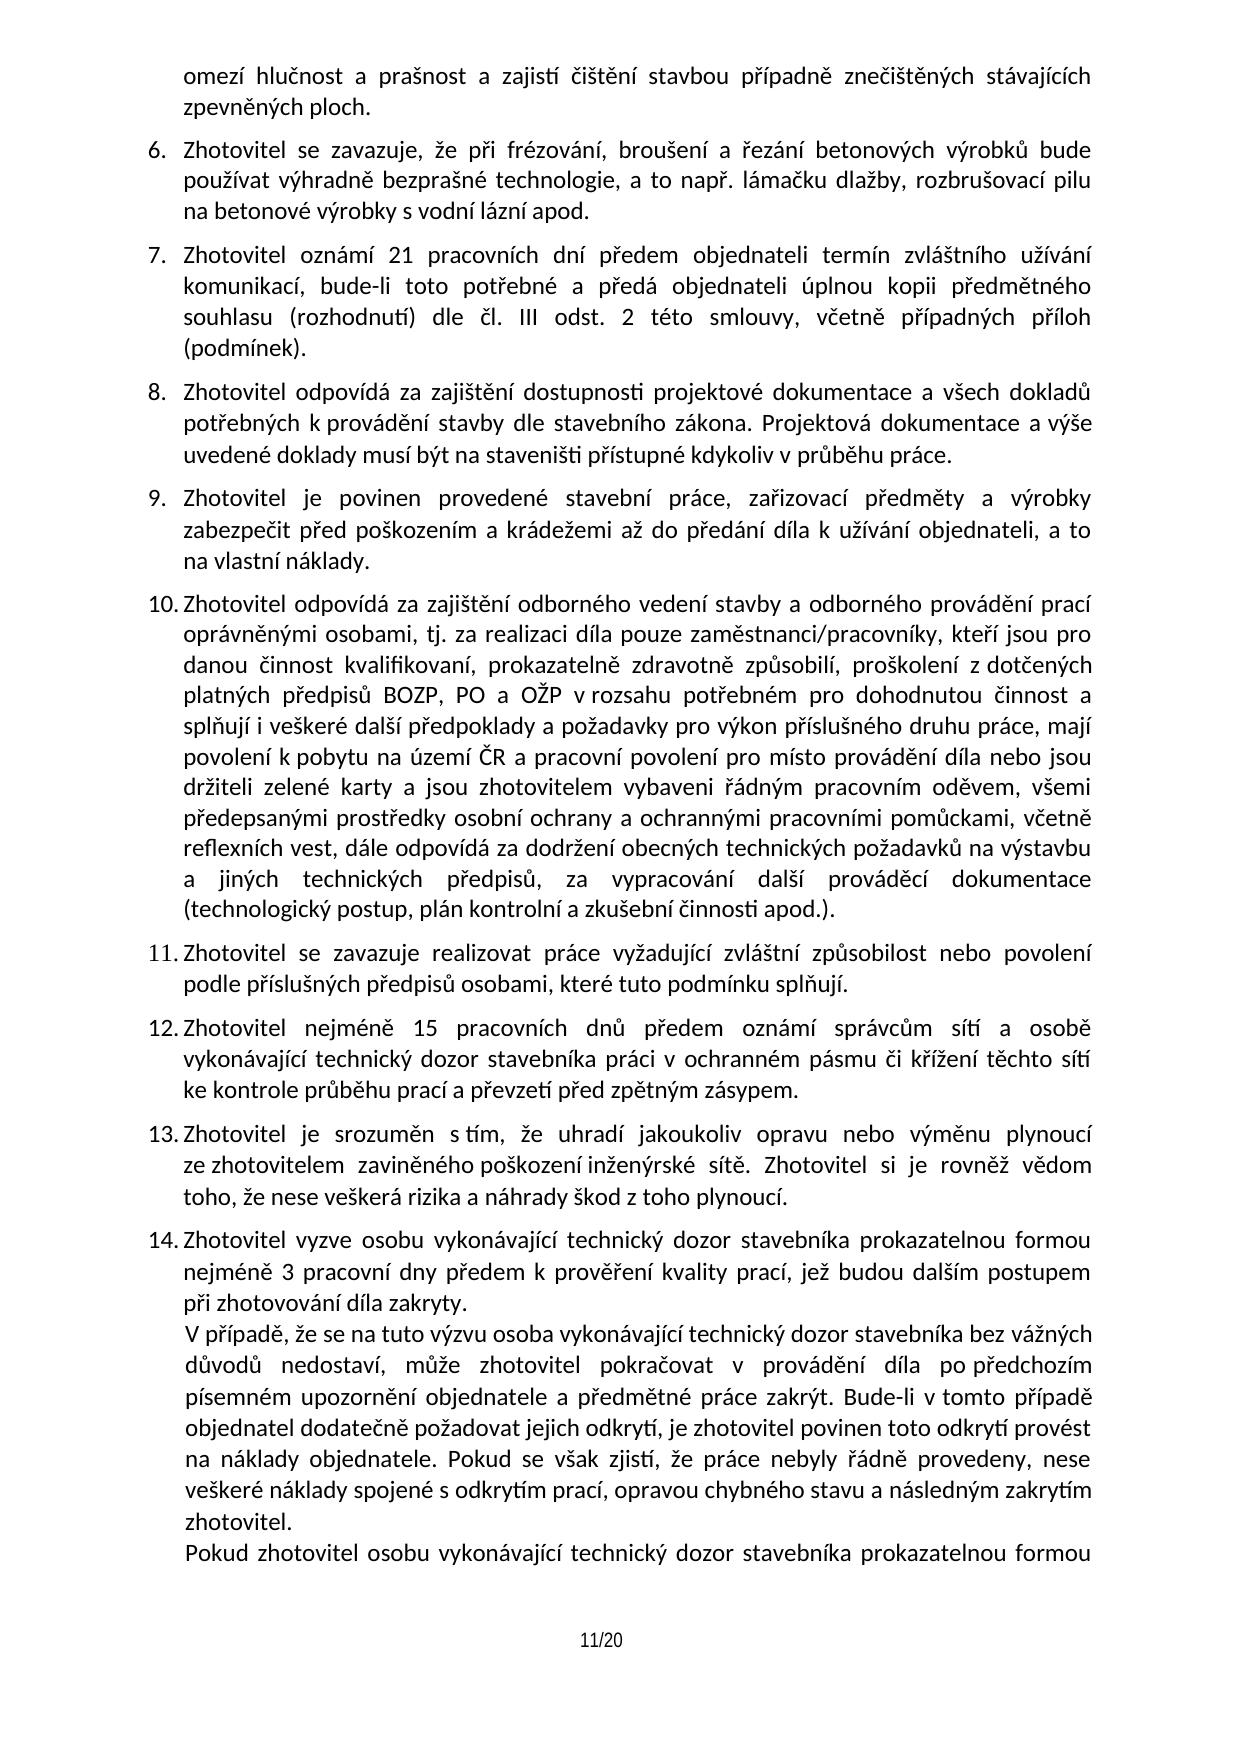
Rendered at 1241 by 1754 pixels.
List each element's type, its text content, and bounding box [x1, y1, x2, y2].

list Zhotovitel je srozuměn s tím, že uhradí jakoukoliv opravu nebo výměnu plynoucí ze zhotovitelem zaviněného poškození inženýrské sítě. Zhotovitel si je rovněž vědom toho, že nese veškerá rizika a náhrady škod z toho plynoucí. [148, 1118, 1092, 1211]
list Zhotovitel nejméně 15 pracovních dnů předem oznámí správcům sítí a osobě vykonávající technický dozor stavebníka práci v ochranném pásmu či křížení těchto sítí ke kontrole průběhu prací a převzetí před zpětným zásypem. [148, 1011, 1092, 1105]
text Pokud zhotovitel osobu vykonávající technický dozor stavebníka prokazatelnou formou [185, 1536, 1092, 1568]
list Zhotovitel odpovídá za zajištění odborného vedení stavby a odborného provádění prací oprávněnými osobami, tj. za realizaci díla pouze zaměstnanci/pracovníky, kteří jsou pro danou činnost kvalifikovaní, prokazatelně zdravotně způsobilí, proškolení z dotčených platných předpisů BOZP, PO a OŽP v rozsahu potřebném pro dohodnutou činnost a splňují i veškeré další předpoklady a požadavky pro výkon příslušného druhu práce, mají povolení k pobytu na území ČR a pracovní povolení pro místo provádění díla nebo jsou držiteli zelené karty a jsou zhotovitelem vybaveni řádným pracovním oděvem, všemi předepsanými prostředky osobní ochrany a ochrannými pracovními pomůckami, včetně reflexních vest, dále odpovídá za dodržení obecných technických požadavků na výstavbu a jiných technických předpisů, za vypracování další prováděcí dokumentace (technologický postup, plán kontrolní a zkušební činnosti apod.). [148, 588, 1092, 924]
list Zhotovitel vyzve osobu vykonávající technický dozor stavebníka prokazatelnou formou nejméně 3 pracovní dny předem k prověření kvality prací, jež budou dalším postupem při zhotovování díla zakryty. [148, 1224, 1092, 1318]
list omezí hlučnost a prašnost a zajistí čištění stavbou případně znečištěných stávajících zpevněných ploch. [148, 59, 1092, 122]
list Zhotovitel se zavazuje, že při frézování, broušení a řezání betonových výrobků bude používat výhradně bezprašné technologie, a to např. lámačku dlažby, rozbrušovací pilu na betonové výrobky s vodní lázní apod. [148, 134, 1092, 226]
list Zhotovitel se zavazuje realizovat práce vyžadující zvláštní způsobilost nebo povolení podle příslušných předpisů osobami, které tuto podmínku splňují. [148, 936, 1092, 999]
text V případě, že se na tuto výzvu osoba vykonávající technický dozor stavebníka bez vážných důvodů nedostaví, může zhotovitel pokračovat v provádění díla po předchozím písemném upozornění objednatele a předmětné práce zakrýt. Bude-li v tomto případě objednatel dodatečně požadovat jejich odkrytí, je zhotovitel povinen toto odkrytí provést na náklady objednatele. Pokud se však zjistí, že práce nebyly řádně provedeny, nese veškeré náklady spojené s odkrytím prací, opravou chybného stavu a následným zakrytím zhotovitel. [185, 1318, 1092, 1536]
list Zhotovitel odpovídá za zajištění dostupnosti projektové dokumentace a všech dokladů potřebných k provádění stavby dle stavebního zákona. Projektová dokumentace a výše uvedené doklady musí být na staveništi přístupné kdykoliv v průběhu práce. [148, 376, 1092, 469]
list Zhotovitel je povinen provedené stavební práce, zařizovací předměty a výrobky zabezpečit před poškozením a krádežemi až do předání díla k užívání objednateli, a to na vlastní náklady. [148, 482, 1092, 576]
list Zhotovitel oznámí 21 pracovních dní předem objednateli termín zvláštního užívání komunikací, bude-li toto potřebné a předá objednateli úplnou kopii předmětného souhlasu (rozhodnutí) dle čl. III odst. 2 této smlouvy, včetně případných příloh (podmínek). [148, 238, 1092, 363]
